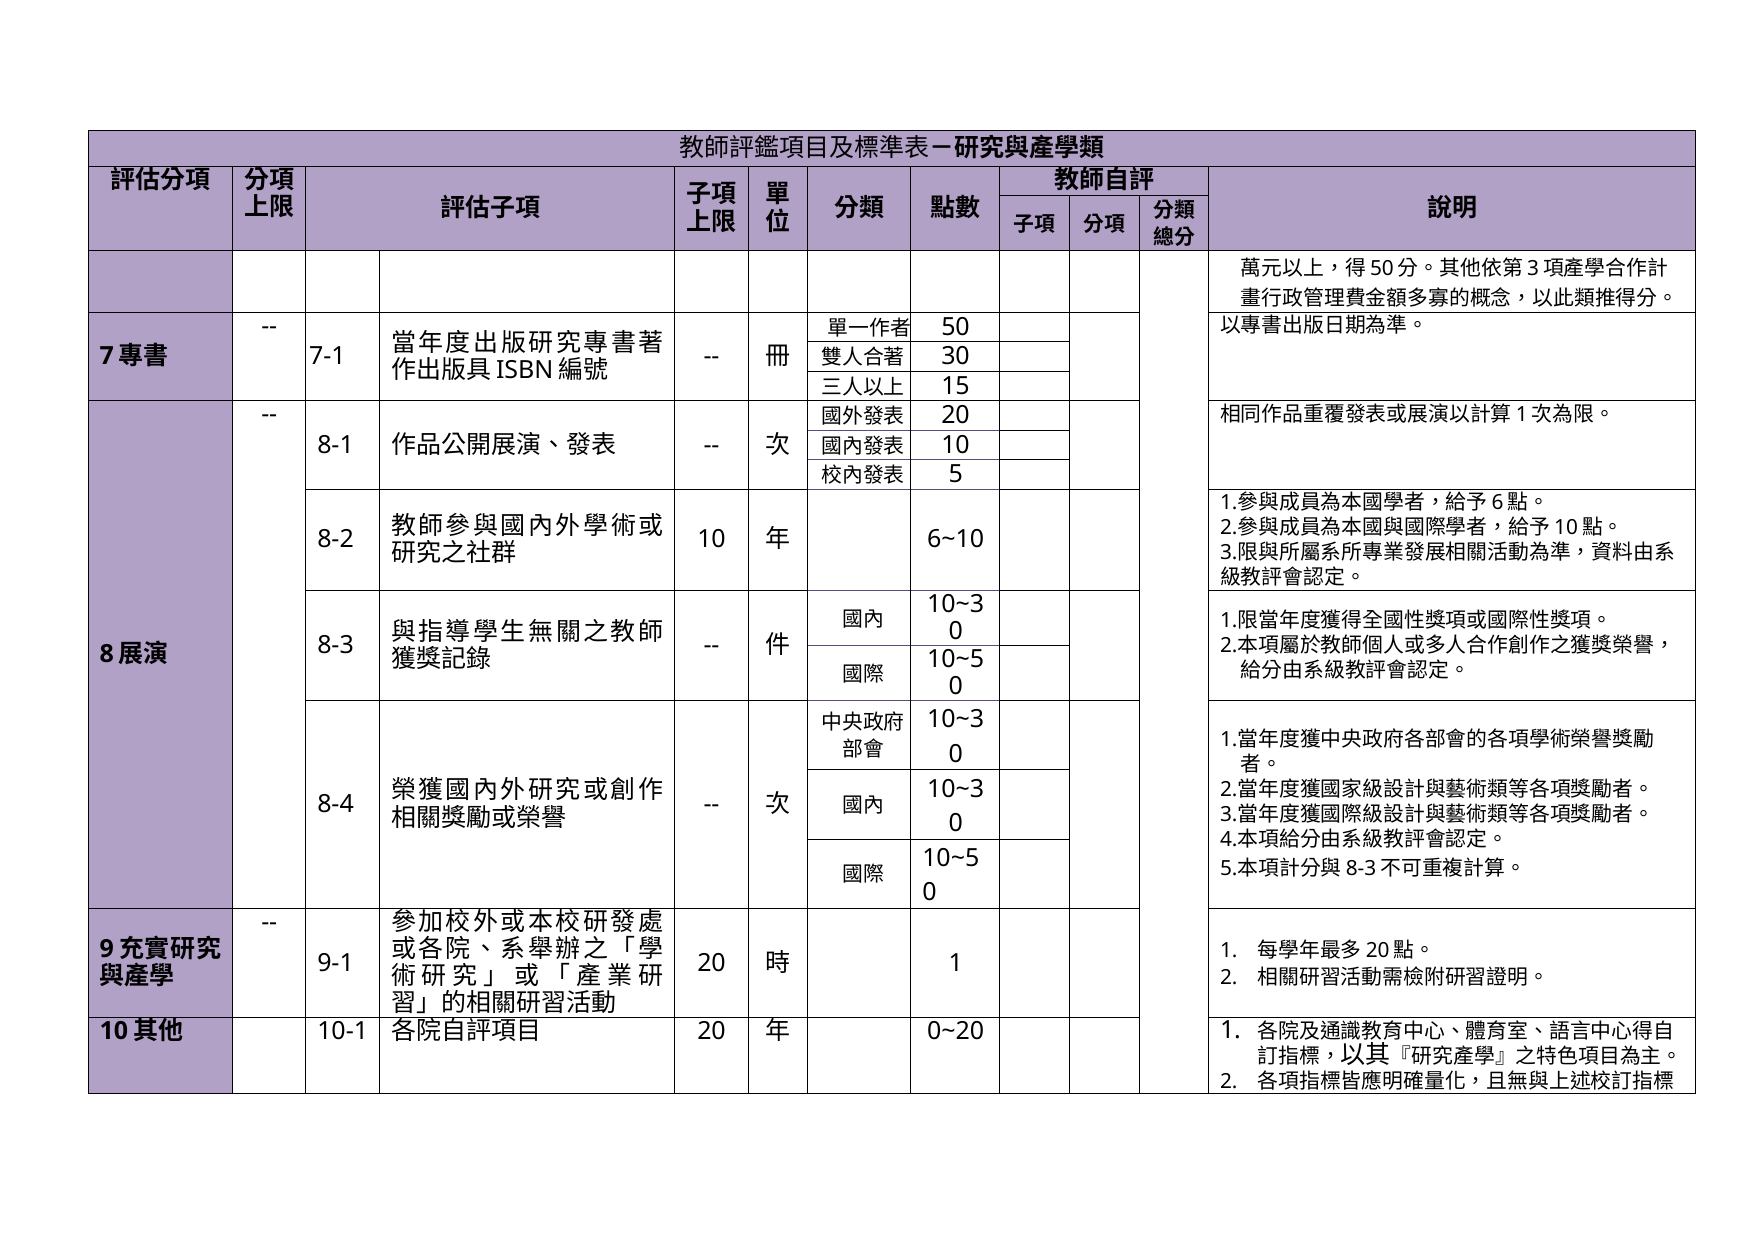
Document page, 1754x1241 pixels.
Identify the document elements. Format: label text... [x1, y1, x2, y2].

table_cell [1000, 701, 1069, 769]
table_cell 5 [911, 460, 999, 489]
table_cell [808, 490, 910, 590]
table_cell 點數 [911, 167, 999, 250]
table_cell 時 [749, 909, 807, 1017]
table_cell 8-4 [306, 701, 379, 908]
table_cell 10~50 [911, 840, 999, 908]
table_cell [749, 251, 807, 312]
table_cell 校內發表 [808, 460, 910, 489]
table_cell 10~30 [911, 591, 999, 645]
table_cell 評估分項 [89, 167, 232, 250]
table_cell 中央政府部會 [808, 701, 910, 769]
table_cell [380, 251, 674, 312]
table_cell 10~30 [911, 770, 999, 838]
table_cell [1070, 251, 1139, 312]
table_cell 國外發表 [808, 401, 910, 430]
table_cell [1000, 770, 1069, 838]
table_cell -- [675, 591, 748, 700]
table_cell 每學年最多20點。 相關研習活動需檢附研習證明。 [1209, 909, 1695, 1017]
table_cell 單一作者 [808, 313, 910, 341]
table_cell [1070, 1018, 1139, 1093]
table_cell [1000, 490, 1069, 590]
table_cell [1000, 251, 1069, 312]
table_cell 8-2 [306, 490, 379, 590]
table_cell [1000, 401, 1069, 430]
table_cell 7專書 [89, 313, 232, 400]
table_cell 0~20 [911, 1018, 999, 1093]
table_cell [1070, 401, 1139, 489]
table_cell 次 [749, 401, 807, 489]
table_cell 10 [911, 431, 999, 459]
table_cell 6~10 [911, 490, 999, 590]
table_cell [1000, 313, 1069, 341]
table_cell 分類 [808, 167, 910, 250]
table_cell 相同作品重覆發表或展演以計算1次為限。 [1209, 401, 1695, 489]
table_cell -- [675, 251, 748, 312]
table_cell 國內 [808, 591, 910, 645]
table_cell [911, 251, 999, 312]
table_cell 8展演 [89, 401, 232, 908]
table_cell 國際 [808, 840, 910, 908]
table_cell [1000, 840, 1069, 908]
table_cell 10 [675, 490, 748, 590]
table_cell 國內發表 [808, 431, 910, 459]
table_cell 單位 [749, 167, 807, 250]
table_cell 教師參與國內外學術或研究之社群 [380, 490, 674, 590]
table_cell -- [233, 313, 305, 400]
table_cell [1070, 591, 1139, 700]
table_cell [1000, 1018, 1069, 1093]
table_cell [1000, 460, 1069, 489]
table_cell 分項 [1070, 196, 1139, 250]
table_cell [1000, 431, 1069, 459]
table_cell 以專書出版日期為準。 [1209, 313, 1695, 400]
table_cell 10-1 [306, 1018, 379, 1093]
table_cell 國際 [808, 646, 910, 700]
table_cell [1070, 701, 1139, 908]
table_cell [1140, 251, 1208, 1093]
table_cell 與指導學生無關之教師獲獎記錄 [380, 591, 674, 700]
table_cell 次 [749, 701, 807, 908]
table_cell 冊 [749, 313, 807, 400]
table_cell 1.限當年度獲得全國性獎項或國際性獎項。 2.本項屬於教師個人或多人合作創作之獲獎榮譽，給分由系級教評會認定。 [1209, 591, 1695, 700]
table_cell 萬元以上，得50分。其他依第3項產學合作計畫行政管理費金額多寡的概念，以此類推得分。 [1209, 251, 1695, 312]
table_cell 教師自評 [1000, 167, 1208, 195]
table_cell -- [675, 401, 748, 489]
table_cell 9-1 [306, 909, 379, 1017]
table_cell [233, 1018, 305, 1093]
table_cell -- [675, 313, 748, 400]
table_cell 1 [911, 909, 999, 1017]
table_cell -- [233, 401, 305, 908]
table_cell [1000, 591, 1069, 645]
table_cell 分項上限 [233, 167, 305, 250]
table_cell -- [675, 701, 748, 908]
table_cell [306, 251, 379, 312]
table_cell 15 [911, 372, 999, 400]
table_cell [1000, 342, 1069, 371]
table_cell 件 [749, 591, 807, 700]
table_cell 20 [675, 1018, 748, 1093]
table_cell 各院及通識教育中心、體育室、語言中心得自訂指標，以其『研究產學』之特色項目為主。 各項指標皆應明確量化，且無與上述校訂指標內容重複。 各項指標計分至多以5分為上限，各院自訂指標加總應為20分(如每項指標若為5分，則需訂出4項指標；每項指標若為2分，則需訂出10項指標，依此類推。) [1209, 1018, 1695, 1093]
table_cell 10~50 [911, 646, 999, 700]
table_cell 子項上限 [675, 167, 748, 250]
table_cell 雙人合著 [808, 342, 910, 371]
table_cell 9充實研究與產學 [89, 909, 232, 1017]
table_cell 作品公開展演、發表 [380, 401, 674, 489]
table_cell 說明 [1209, 167, 1695, 250]
table_cell -- [233, 251, 305, 312]
table_cell 1.參與成員為本國學者，給予6點。 2.參與成員為本國與國際學者，給予10點。 3.限與所屬系所專業發展相關活動為準，資料由系級教評會認定。 [1209, 490, 1695, 590]
table_cell 8-1 [306, 401, 379, 489]
table_cell 評估子項 [306, 167, 674, 250]
table_cell [1000, 646, 1069, 700]
table_cell 各院自評項目 [380, 1018, 674, 1093]
table_cell 10其他 [89, 1018, 232, 1093]
table_header 教師評鑑項目及標準表－研究與產學類 [89, 131, 1695, 166]
table_cell -- [233, 909, 305, 1017]
table_cell 年 [749, 490, 807, 590]
table_cell 參加校外或本校研發處或各院、系舉辦之「學術研究」或「產業研習」的相關研習活動 [380, 909, 674, 1017]
table_cell [808, 251, 910, 312]
table_cell [89, 251, 232, 312]
table_cell 30 [911, 342, 999, 371]
table_cell [808, 909, 910, 1017]
table_cell [1070, 490, 1139, 590]
table_cell 年 [749, 1018, 807, 1093]
table_cell 分類總分 [1140, 196, 1208, 250]
table_cell 20 [675, 909, 748, 1017]
table_cell 20 [911, 401, 999, 430]
table_cell 子項 [1000, 196, 1069, 250]
table_cell 國內 [808, 770, 910, 838]
table_cell [1070, 909, 1139, 1017]
table_cell 三人以上 [808, 372, 910, 400]
table_cell 榮獲國內外研究或創作相關獎勵或榮譽 [380, 701, 674, 908]
table_cell 7-1 [306, 313, 379, 400]
table_cell 8-3 [306, 591, 379, 700]
table_cell 當年度出版研究專書著作出版具ISBN編號 [380, 313, 674, 400]
table_cell [808, 1018, 910, 1093]
table_cell 1.當年度獲中央政府各部會的各項學術榮譽獎勵者。 2.當年度獲國家級設計與藝術類等各項獎勵者。 3.當年度獲國際級設計與藝術類等各項獎勵者。 4.本項給分由系級教評會認定。 5.本項計分與8-3不可重複計算。 [1209, 701, 1695, 908]
table_cell 50 [911, 313, 999, 341]
table_cell [1000, 372, 1069, 400]
table_cell 10~30 [911, 701, 999, 769]
table_cell [1000, 909, 1069, 1017]
table_cell [1070, 313, 1139, 400]
